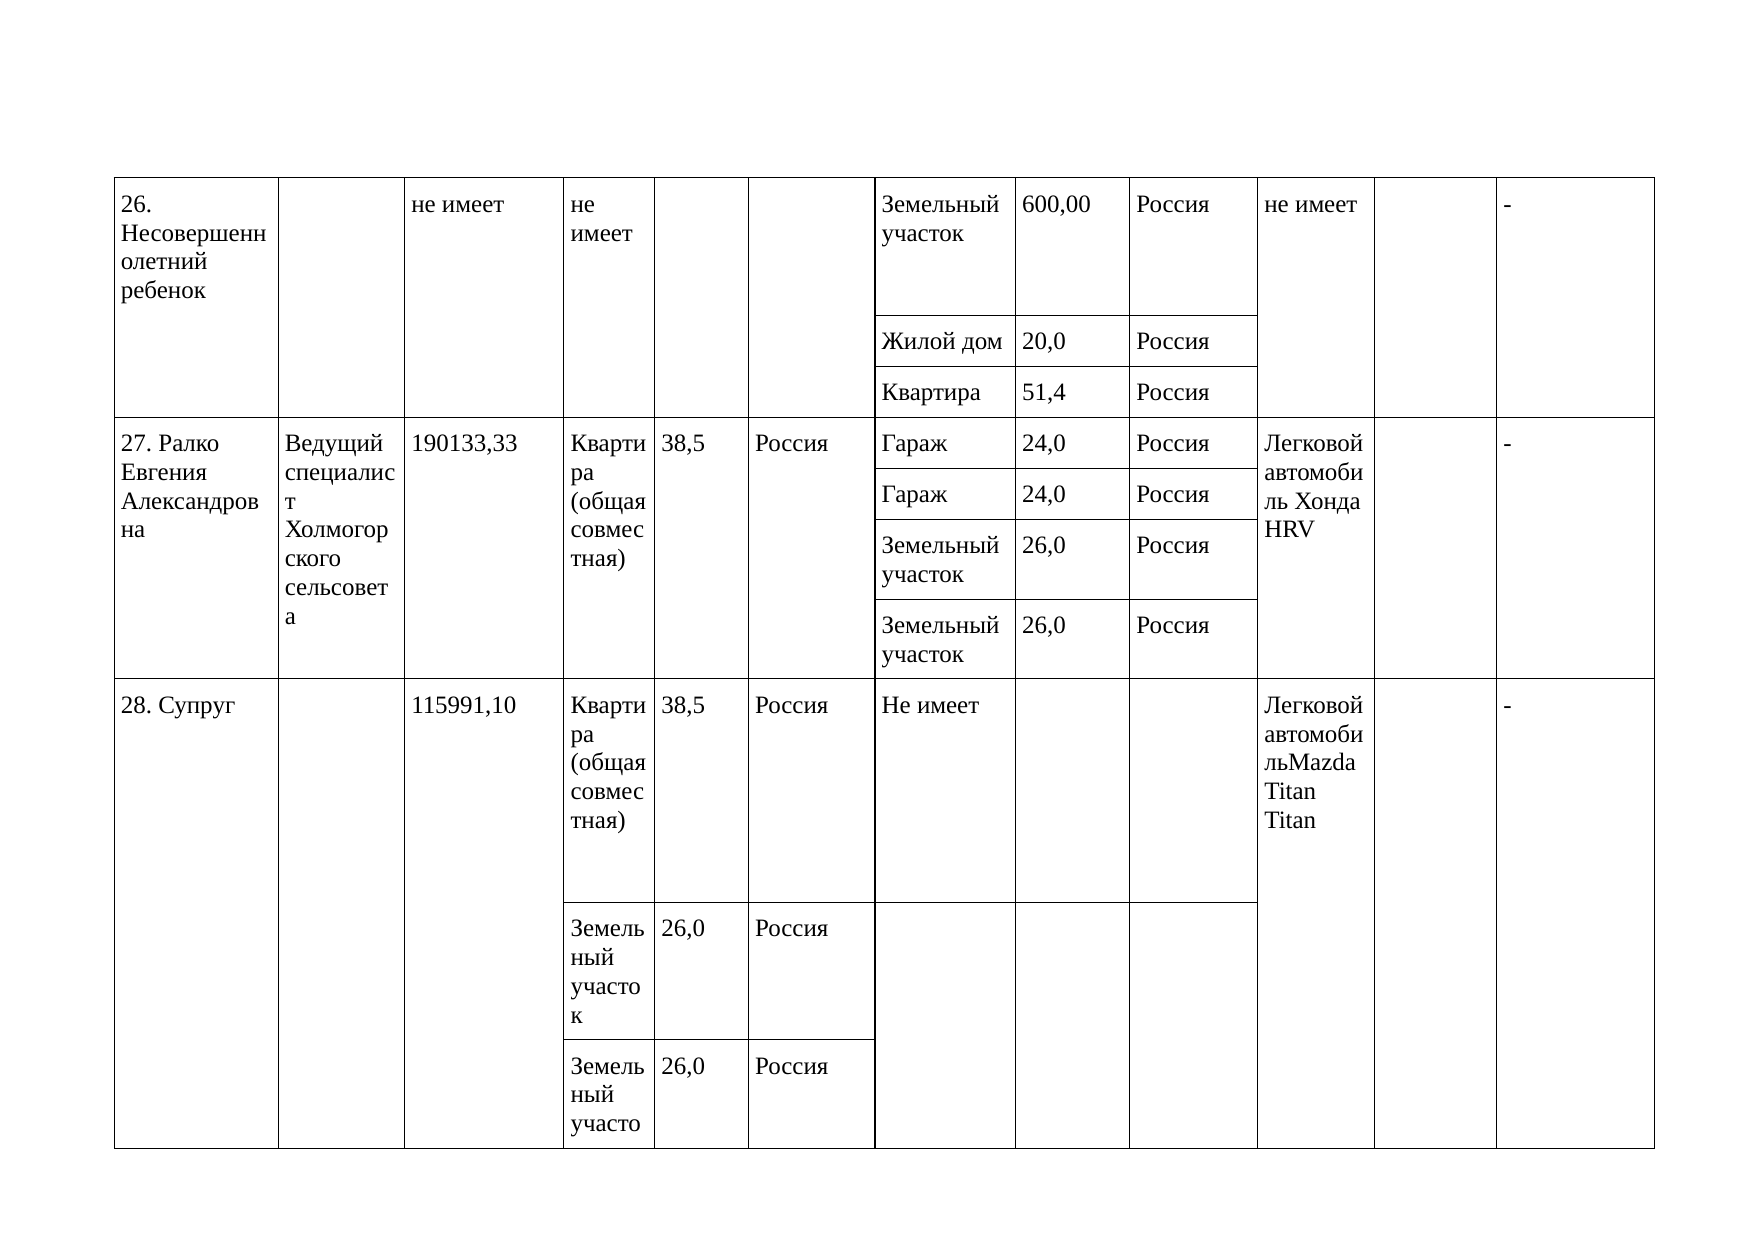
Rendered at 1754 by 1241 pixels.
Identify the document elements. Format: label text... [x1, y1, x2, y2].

table_cell Гараж [876, 469, 1015, 519]
table_cell 38,5 [655, 418, 748, 678]
table_cell 26,0 [1016, 520, 1129, 598]
table_cell не имеет [1258, 178, 1374, 417]
table_cell Россия [1130, 520, 1257, 598]
table_cell Земельный участок [876, 178, 1015, 314]
table_cell [279, 679, 404, 1148]
table_cell Квартира [876, 367, 1015, 417]
table_cell Россия [749, 418, 874, 678]
table_cell [749, 178, 874, 417]
table_cell [1130, 679, 1257, 902]
table_cell 26,0 [1016, 600, 1129, 678]
table_cell Россия [1130, 178, 1257, 314]
table_cell Россия [1130, 418, 1257, 468]
table_cell [1130, 903, 1257, 1148]
table_cell Квартира (общая совместная) [564, 679, 654, 902]
table_cell не имеет [405, 178, 563, 417]
table_cell 115991,10 [405, 679, 563, 1148]
table_cell 24,0 [1016, 469, 1129, 519]
table_cell Россия [1130, 367, 1257, 417]
table_cell Россия [749, 679, 874, 902]
table_cell [1375, 679, 1496, 1148]
table_cell [1016, 903, 1129, 1148]
table_cell Россия [1130, 600, 1257, 678]
table_cell 190133,33 [405, 418, 563, 678]
table_cell - [1497, 418, 1654, 678]
table_cell [655, 178, 748, 417]
table_cell Россия [749, 1040, 874, 1148]
table_cell Не имеет [876, 679, 1015, 902]
table_cell [1375, 178, 1496, 417]
table_cell 20,0 [1016, 316, 1129, 366]
table_cell [279, 178, 404, 417]
table_cell Квартира (общая совместная) [564, 418, 654, 678]
table_cell 27. Ралко Евгения Александровна [115, 418, 278, 678]
table_cell Россия [1130, 316, 1257, 366]
table_cell 26,0 [655, 1040, 748, 1148]
table_cell 26,0 [655, 903, 748, 1039]
table_cell - [1497, 178, 1654, 417]
table_cell Земельный участок [876, 600, 1015, 678]
table_cell Земельный участок [564, 903, 654, 1039]
table_cell Гараж [876, 418, 1015, 468]
table_cell Жилой дом [876, 316, 1015, 366]
table_cell Россия [1130, 469, 1257, 519]
table_cell не имеет [564, 178, 654, 417]
table_cell 26. Несовершеннолетний ребенок [115, 178, 278, 417]
table_cell 28. Супруг [115, 679, 278, 1148]
table_cell Россия [749, 903, 874, 1039]
table_cell Легковой автомобильMazda Titan Titan [1258, 679, 1374, 1148]
table_cell Земельный участо [564, 1040, 654, 1148]
table_cell Легковой автомобиль Хонда HRV [1258, 418, 1374, 678]
table_cell 24,0 [1016, 418, 1129, 468]
table_cell [876, 903, 1015, 1148]
table_cell - [1497, 679, 1654, 1148]
table_cell 38,5 [655, 679, 748, 902]
table_cell 600,00 [1016, 178, 1129, 314]
table_cell [1375, 418, 1496, 678]
table_cell 51,4 [1016, 367, 1129, 417]
table_cell Ведущий специалист Холмогорского сельсовета [279, 418, 404, 678]
table_cell Земельный участок [876, 520, 1015, 598]
table_cell [1016, 679, 1129, 902]
